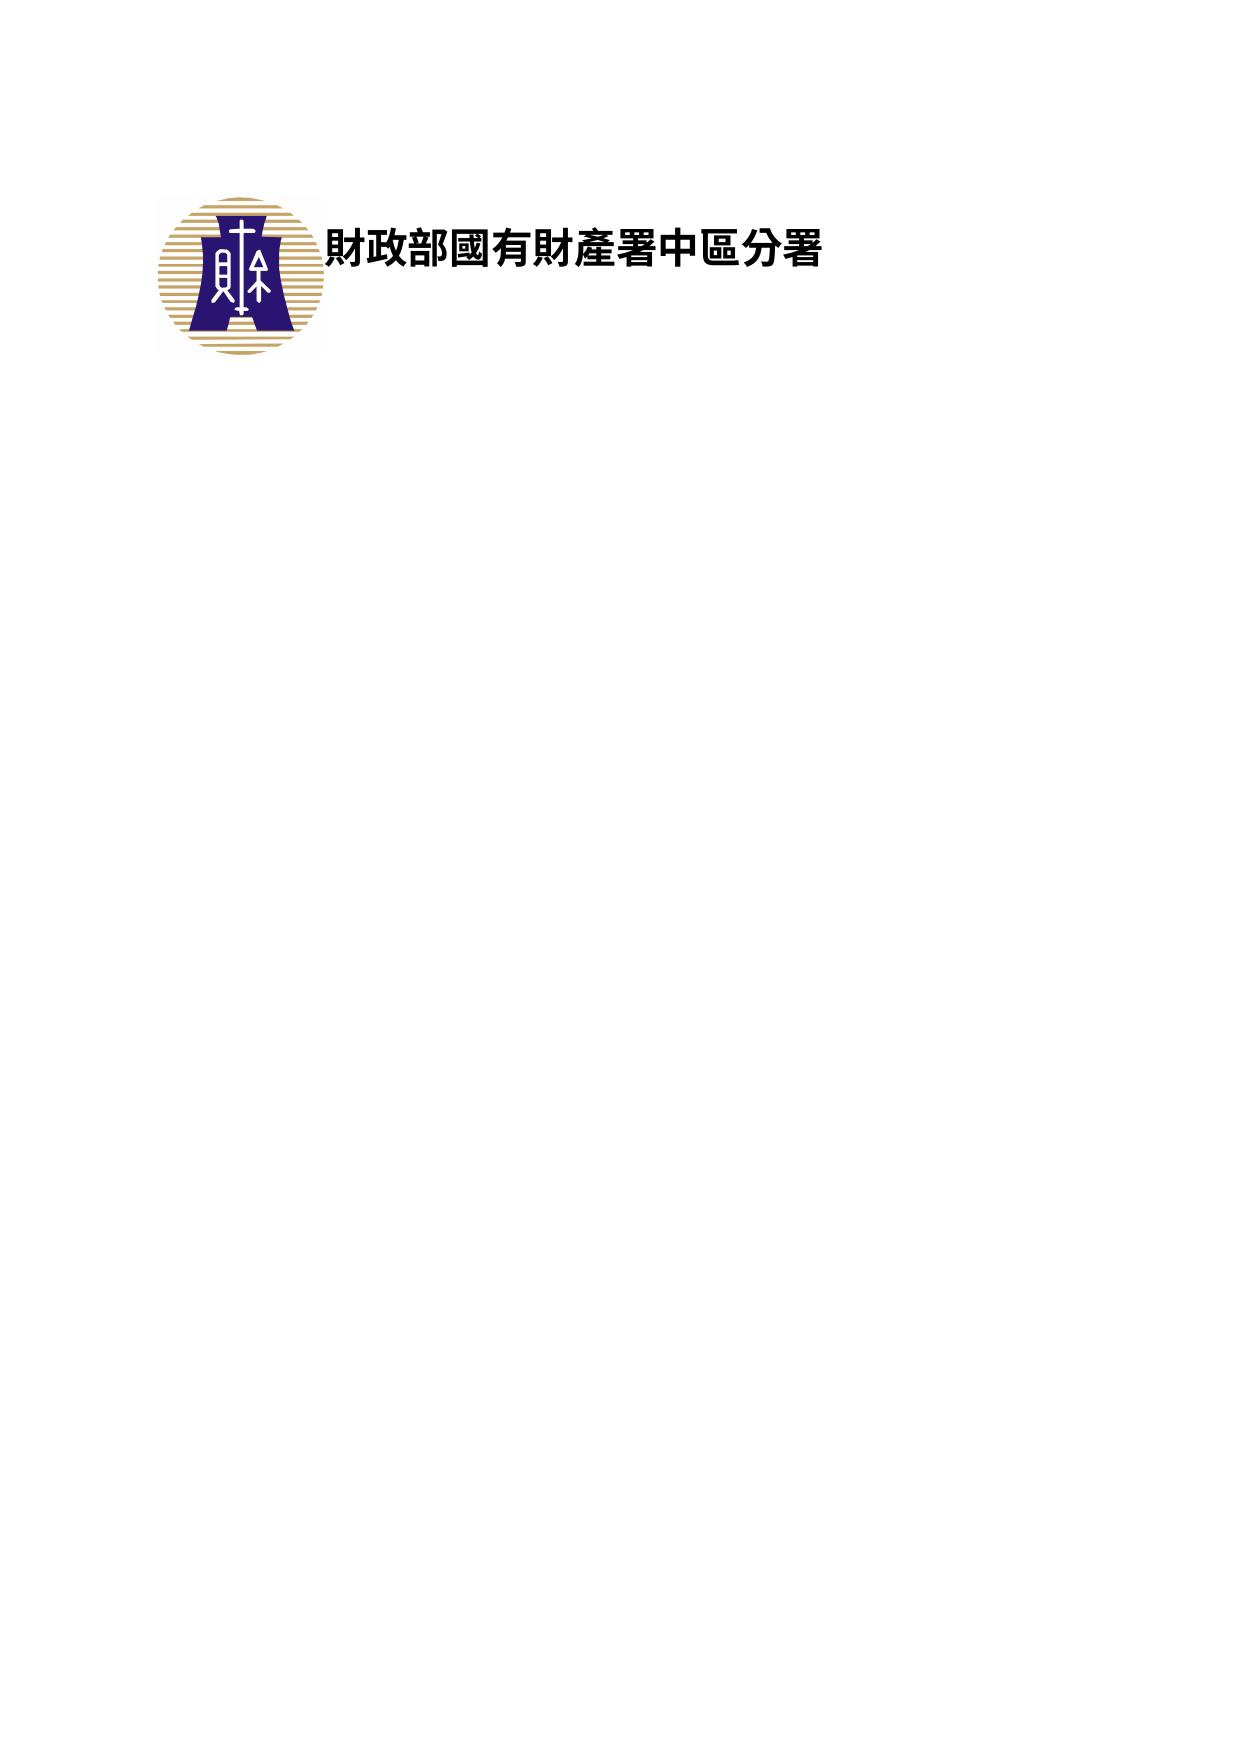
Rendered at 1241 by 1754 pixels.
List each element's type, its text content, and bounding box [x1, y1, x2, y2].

picture [155, 195, 324, 356]
text 財政部國有財產署中區分署 [324, 215, 1152, 276]
text [89, 215, 155, 276]
